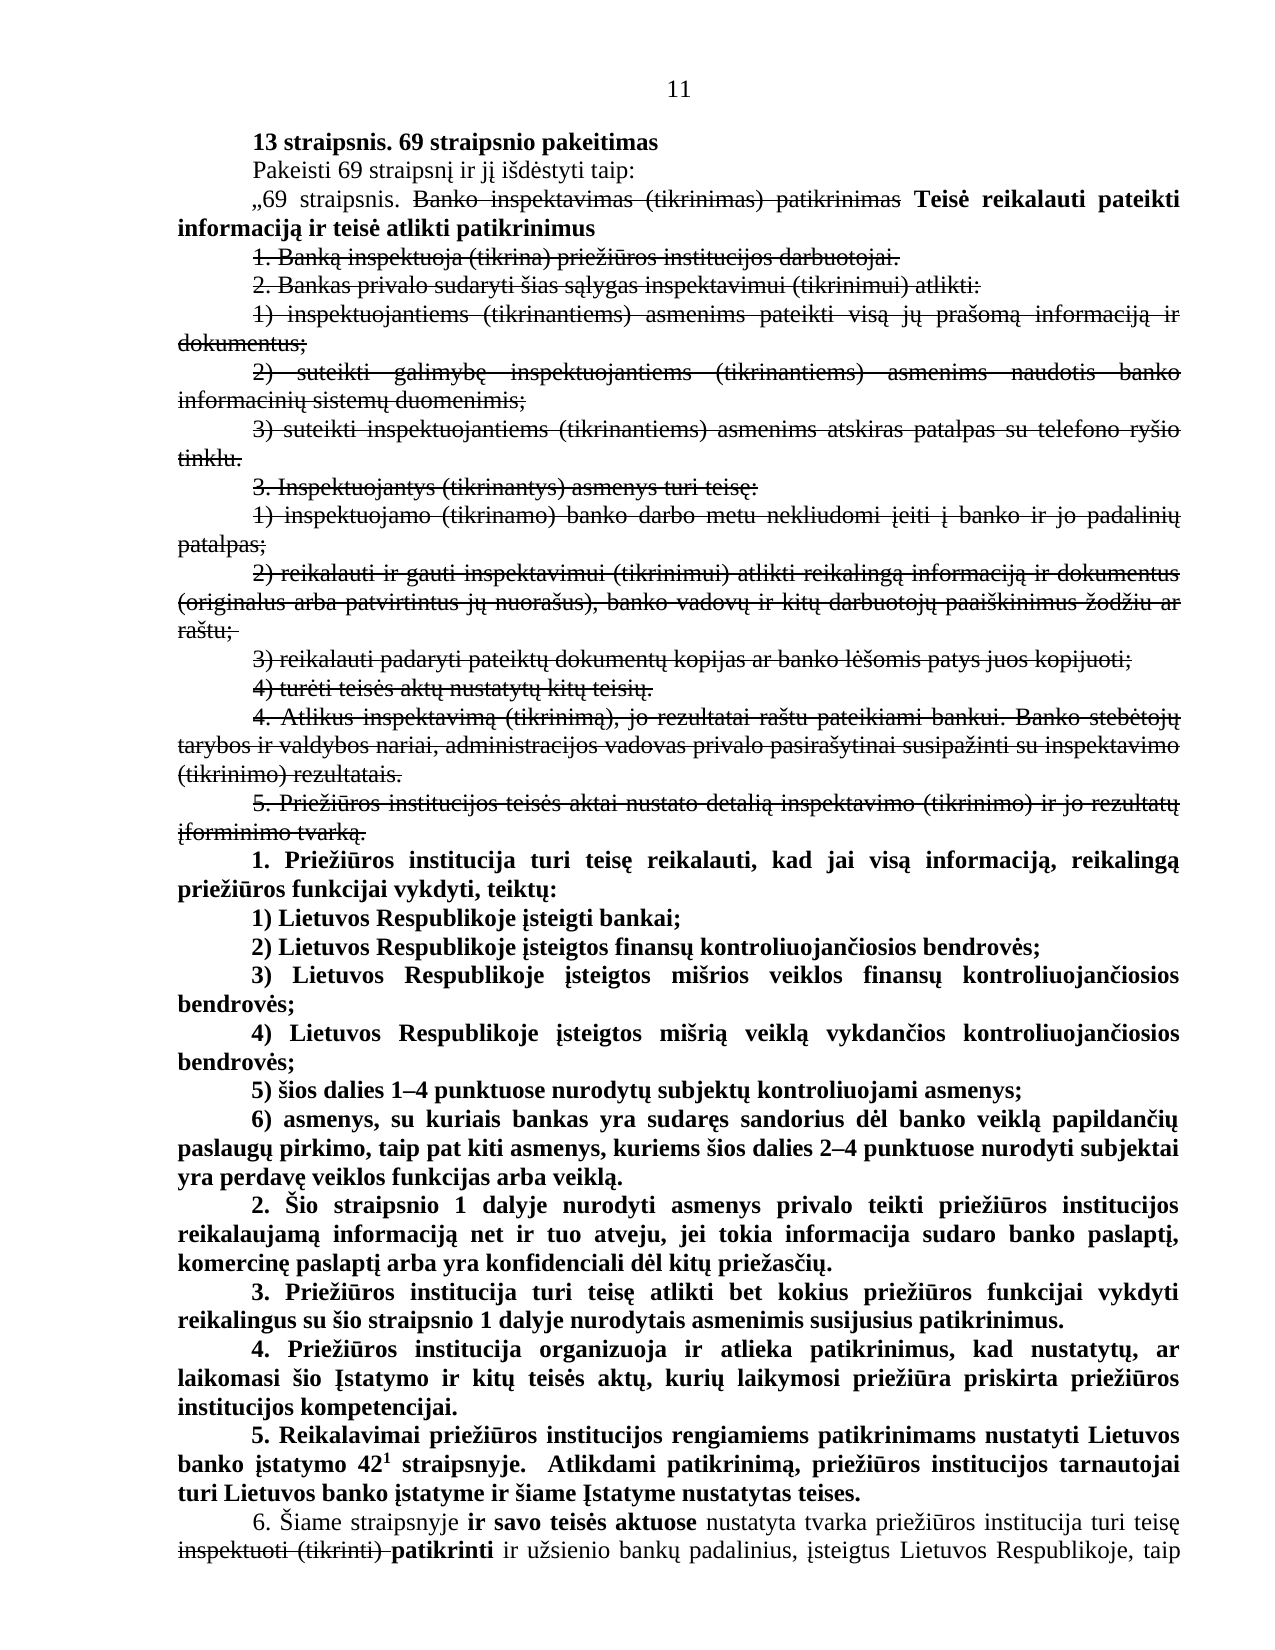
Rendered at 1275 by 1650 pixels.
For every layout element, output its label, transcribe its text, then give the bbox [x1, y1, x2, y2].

text 5. Reikalavimai priežiūros institucijos rengiamiems patikrinimams nustatyti Lietuvos banko įstatymo 421 straipsnyje. Atlikdami patikrinimą, priežiūros institucijos tarnautojai turi Lietuvos banko įstatyme ir šiame Įstatyme nustatytas teises. [177, 1420, 1181, 1507]
text 2) reikalauti ir gauti inspektavimui (tikrinimui) atlikti reikalingą informaciją ir dokumentus (originalus arba patvirtintus jų nuorašus), banko vadovų ir kitų darbuotojų paaiškinimus žodžiu ar raštu; [177, 558, 1181, 602]
text 4. Priežiūros institucija organizuoja ir atlieka patikrinimus, kad nustatytų, ar laikomasi šio Įstatymo ir kitų teisės aktų, kurių laikymosi priežiūra priskirta priežiūros institucijos kompetencijai. [177, 1334, 1181, 1420]
text Pakeisti 69 straipsnį ir jį išdėstyti taip: [177, 155, 1181, 184]
text „69 straipsnis. Banko inspektavimas (tikrinimas) patikrinimas Teisė reikalauti pateikti informaciją ir teisė atlikti patikrinimus [177, 184, 1181, 242]
text 4) turėti teisės aktų nustatytų kitų teisių. [177, 673, 1181, 702]
text 4) Lietuvos Respublikoje įsteigtos mišrią veiklą vykdančios kontroliuojančiosios bendrovės; [177, 1018, 1181, 1075]
text 1. Banką inspektuoja (tikrina) priežiūros institucijos darbuotojai. [177, 242, 1181, 270]
text 5) šios dalies 1–4 punktuose nurodytų subjektų kontroliuojami asmenys; [177, 1075, 1181, 1104]
text 3. Priežiūros institucija turi teisę atlikti bet kokius priežiūros funkcijai vykdyti reikalingus su šio straipsnio 1 dalyje nurodytais asmenimis susijusius patikrinimus. [177, 1277, 1181, 1334]
text 2) reikalauti ir gauti inspektavimui (tikrinimui) atlikti reikalingą informaciją ir dokumentus (originalus arba patvirtintus jų nuorašus), banko vadovų ir kitų darbuotojų paaiškinimus žodžiu ar raštu; [177, 603, 1181, 644]
text 3) suteikti inspektuojantiems (tikrinantiems) asmenims atskiras patalpas su telefono ryšio tinklu. [177, 414, 1181, 472]
text 13 straipsnis. 69 straipsnio pakeitimas [177, 127, 1181, 155]
text 2) suteikti galimybę inspektuojantiems (tikrinantiems) asmenims naudotis banko informacinių sistemų duomenimis; [177, 357, 1181, 414]
text 6) asmenys, su kuriais bankas yra sudaręs sandorius dėl banko veiklą papildančių paslaugų pirkimo, taip pat kiti asmenys, kuriems šios dalies 2–4 punktuose nurodyti subjektai yra perdavę veiklos funkcijas arba veiklą. [177, 1104, 1181, 1190]
text 6. Šiame straipsnyje ir savo teisės aktuose nustatyta tvarka priežiūros institucija turi teisę inspektuoti (tikrinti) patikrinti ir užsienio bankų padalinius, įsteigtus Lietuvos Respublikoje, taip [177, 1507, 1181, 1564]
text 3. Inspektuojantys (tikrinantys) asmenys turi teisę: [177, 472, 1181, 500]
text 3) Lietuvos Respublikoje įsteigtos mišrios veiklos finansų kontroliuojančiosios bendrovės; [177, 960, 1181, 1018]
text 4. Atlikus inspektavimą (tikrinimą), jo rezultatai raštu pateikiami bankui. Banko stebėtojų tarybos ir valdybos nariai, administracijos vadovas privalo pasirašytinai susipažinti su inspektavimo (tikrinimo) rezultatais. [177, 702, 1181, 788]
text 1) Lietuvos Respublikoje įsteigti bankai; [177, 903, 1181, 932]
text 3) reikalauti padaryti pateiktų dokumentų kopijas ar banko lėšomis patys juos kopijuoti; [177, 644, 1181, 673]
text 5. Priežiūros institucijos teisės aktai nustato detalią inspektavimo (tikrinimo) ir jo rezultatų įforminimo tvarką. [177, 788, 1181, 845]
text 2. Bankas privalo sudaryti šias sąlygas inspektavimui (tikrinimui) atlikti: [177, 270, 1181, 299]
text 2. Šio straipsnio 1 dalyje nurodyti asmenys privalo teikti priežiūros institucijos reikalaujamą informaciją net ir tuo atveju, jei tokia informacija sudaro banko paslaptį, komercinę paslaptį arba yra konfidenciali dėl kitų priežasčių. [177, 1190, 1181, 1277]
text 1) inspektuojamo (tikrinamo) banko darbo metu nekliudomi įeiti į banko ir jo padalinių patalpas; [177, 500, 1181, 558]
text 1) inspektuojantiems (tikrinantiems) asmenims pateikti visą jų prašomą informaciją ir dokumentus; [177, 299, 1181, 357]
text 2) Lietuvos Respublikoje įsteigtos finansų kontroliuojančiosios bendrovės; [177, 932, 1181, 960]
text 1. Priežiūros institucija turi teisę reikalauti, kad jai visą informaciją, reikalingą priežiūros funkcijai vykdyti, teiktų: [177, 845, 1181, 903]
